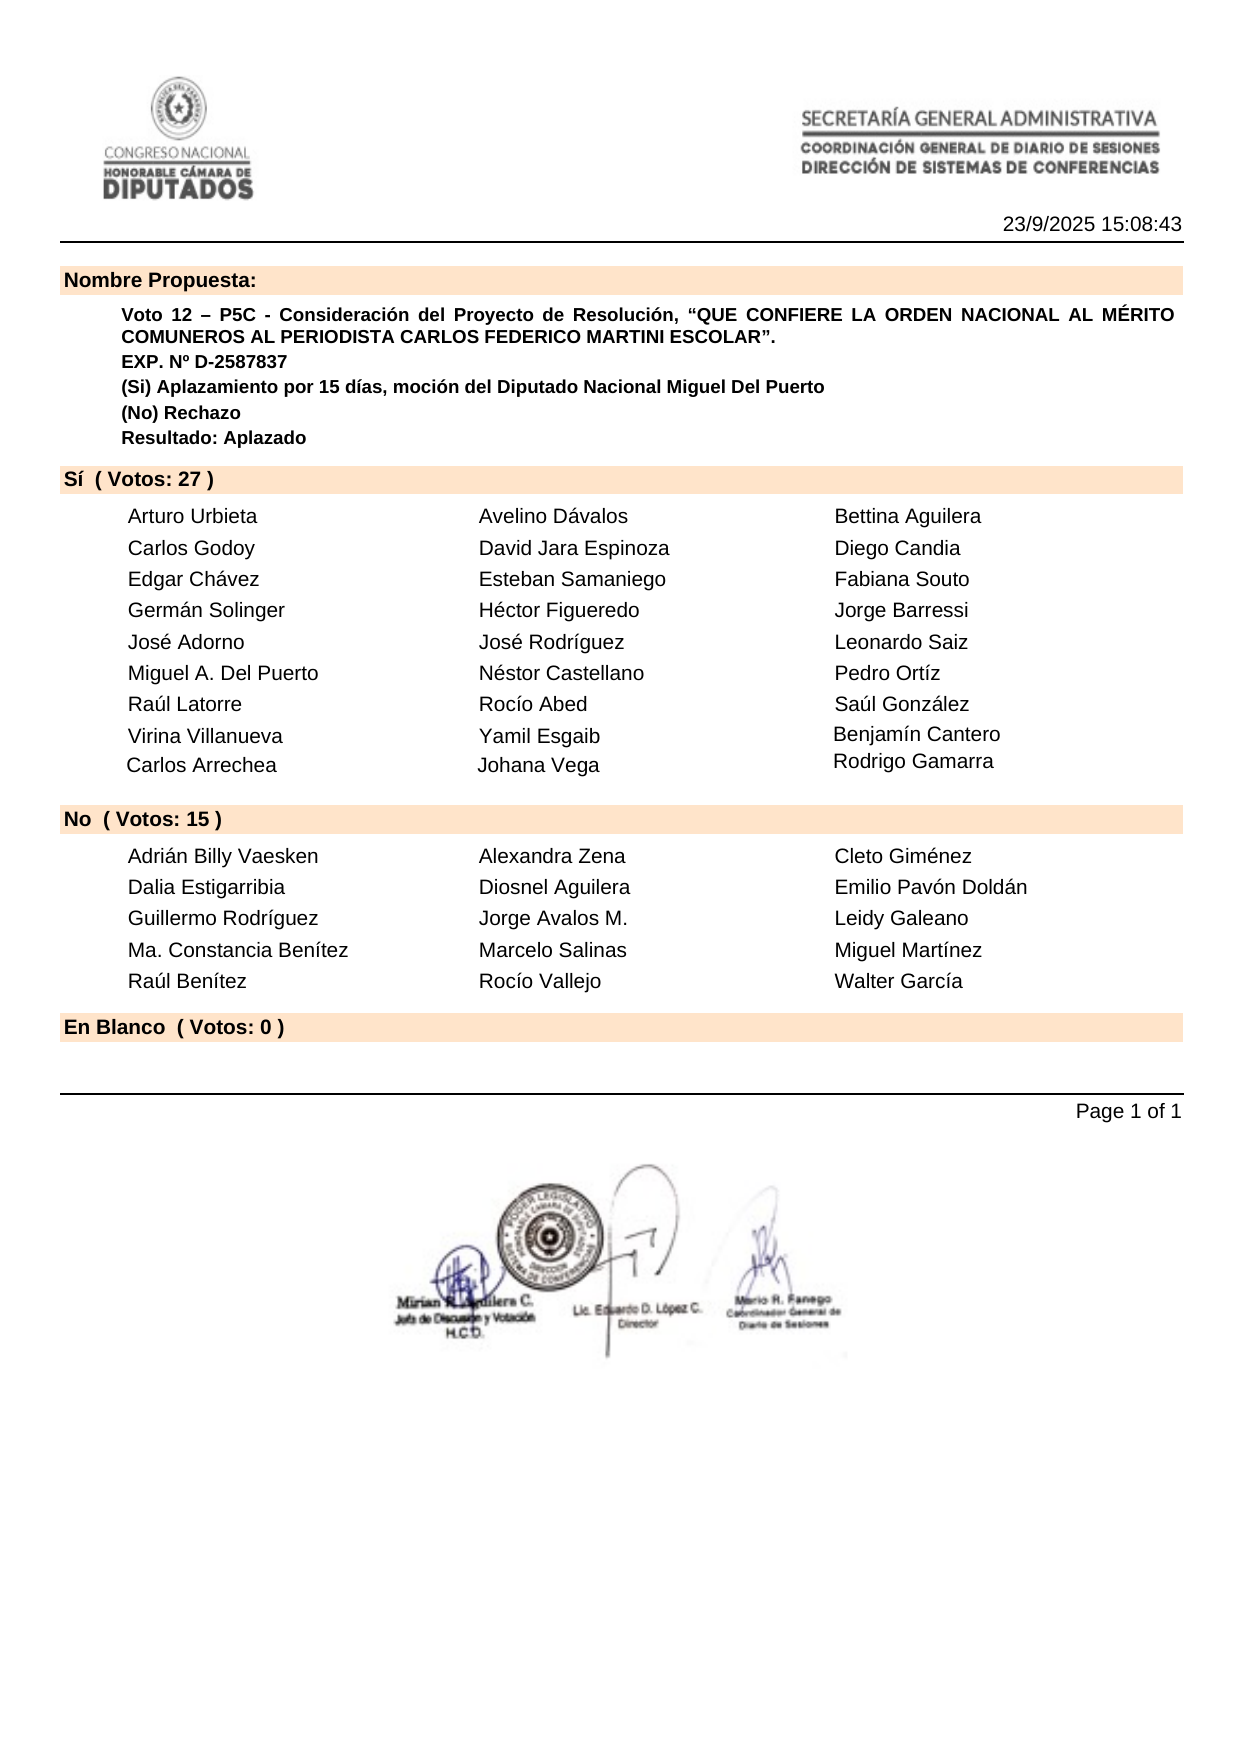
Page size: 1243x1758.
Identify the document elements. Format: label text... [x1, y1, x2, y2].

table_cell Diosnel Aguilera [476, 874, 815, 902]
table_cell Néstor Castellano [476, 660, 815, 688]
table_cell Jorge Avalos M. [476, 905, 815, 933]
table_cell [60, 495, 1183, 503]
table_cell [1184, 874, 1189, 902]
table_cell [60, 1098, 827, 1132]
table_cell [1168, 503, 1183, 805]
table_cell Nombre Propuesta: [60, 266, 1183, 295]
table_cell [1184, 629, 1189, 657]
table_cell [1184, 245, 1189, 266]
table_cell [1184, 842, 1189, 871]
table_cell Diego Candia [831, 534, 1168, 563]
table_cell David Jara Espinoza [476, 534, 815, 563]
table_cell [476, 1065, 815, 1093]
table_cell [118, 449, 1178, 466]
table_cell Adrián Billy Vaesken [125, 842, 462, 871]
table_cell Guillermo Rodríguez [125, 905, 462, 933]
table_cell [1184, 466, 1189, 494]
table_cell Sí ( Votos: 27 ) [60, 466, 1183, 494]
table_cell [1184, 495, 1189, 503]
table_header [1184, 207, 1189, 241]
table_cell [1184, 534, 1189, 563]
table_cell Leidy Galeano [831, 905, 1168, 933]
table_cell [831, 1065, 1168, 1093]
table_cell [60, 301, 118, 466]
table_cell [1168, 842, 1183, 1013]
table_cell Carlos Arrechea [125, 751, 462, 805]
table_cell [1184, 266, 1189, 295]
table_cell Johana Vega [476, 751, 815, 805]
table_cell [1184, 751, 1189, 805]
table_cell [125, 1065, 462, 1093]
table_cell Leonardo Saiz [831, 629, 1168, 657]
table_cell José Adorno [125, 629, 462, 657]
table_cell [1184, 597, 1189, 626]
table_cell [815, 503, 831, 805]
table_cell Jorge Barressi [831, 597, 1168, 626]
table_cell [831, 996, 1168, 1013]
table_cell [1184, 691, 1189, 720]
table_cell Fabiana Souto [831, 566, 1168, 594]
table_cell Arturo Urbieta [125, 503, 462, 532]
table_cell En Blanco ( Votos: 0 ) [60, 1013, 1183, 1042]
table_cell [60, 245, 1183, 266]
table_cell [815, 842, 831, 1013]
table_cell Raúl Benítez [125, 968, 462, 996]
table_cell [1184, 936, 1189, 965]
table_cell [60, 1065, 124, 1093]
table_cell [1184, 1042, 1189, 1065]
table_cell Raúl Latorre [125, 691, 462, 720]
table_cell [1184, 905, 1189, 933]
table_cell Miguel A. Del Puerto [125, 660, 462, 688]
table_cell Virina Villanueva [125, 723, 462, 751]
table_cell Voto 12 – P5C - Consideración del Proyecto de Resolución, “QUE CONFIERE LA ORDEN NACIONAL AL MÉRITO COMUNEROS AL PERIODISTA CARLOS FEDERICO MARTINI ESCOLAR”. EXP. Nº D-2587837 (Si) Aplazamiento por 15 días, moción del Diputado Nacional Miguel Del Puerto (No) Rechazo Resultado: Aplazado [118, 301, 1178, 449]
table_cell [815, 1065, 831, 1093]
table_cell Edgar Chávez [125, 566, 462, 594]
table_cell [1184, 805, 1189, 834]
table_cell Marcelo Salinas [476, 936, 815, 965]
table_cell Yamil Esgaib [476, 723, 815, 751]
table_cell No ( Votos: 15 ) [60, 805, 1183, 834]
table_cell Bettina Aguilera [831, 503, 1168, 532]
table_cell Germán Solinger [125, 597, 462, 626]
table_cell [462, 503, 476, 805]
table_cell Emilio Pavón Doldán [831, 874, 1168, 902]
table_header [60, 207, 649, 241]
table_cell Pedro Ortíz [831, 660, 1168, 688]
table_cell Avelino Dávalos [476, 503, 815, 532]
table_header 23/9/2025 15:08:43 [649, 207, 1183, 241]
table_cell [1184, 1013, 1189, 1042]
table_cell José Rodríguez [476, 629, 815, 657]
table_cell Saúl González [831, 691, 1168, 720]
table_cell [1178, 301, 1189, 466]
table_cell [60, 842, 124, 1013]
table_cell [1184, 566, 1189, 594]
table_cell [1184, 834, 1189, 842]
table_cell [60, 503, 124, 805]
table_cell [1184, 1065, 1189, 1093]
table_cell [1168, 1065, 1183, 1093]
table_cell [476, 996, 815, 1013]
table_cell Walter García [831, 968, 1168, 996]
table_cell [60, 1042, 1183, 1065]
table_cell Héctor Figueredo [476, 597, 815, 626]
table_cell [1184, 996, 1189, 1013]
table_cell Carlos Godoy [125, 534, 462, 563]
table_cell Rocío Abed [476, 691, 815, 720]
table_cell [60, 295, 1183, 301]
table_cell [1184, 660, 1189, 688]
table_cell Benjamín Cantero Rodrigo Gamarra [831, 720, 1168, 805]
table_cell [1184, 503, 1189, 532]
table_cell Cleto Giménez [831, 842, 1168, 871]
table_cell [125, 996, 462, 1013]
table_cell Page 1 of 1 [827, 1098, 1183, 1132]
table_cell [1184, 723, 1189, 751]
table_cell [462, 842, 476, 1013]
table_cell Rocío Vallejo [476, 968, 815, 996]
table_cell Esteban Samaniego [476, 566, 815, 594]
table_cell [1184, 1098, 1189, 1132]
table_cell [1184, 968, 1189, 996]
table_cell Miguel Martínez [831, 936, 1168, 965]
table_cell Alexandra Zena [476, 842, 815, 871]
table_cell [462, 1065, 476, 1093]
table_cell Ma. Constancia Benítez [125, 936, 462, 965]
table_cell [60, 834, 1183, 842]
table_cell Dalia Estigarribia [125, 874, 462, 902]
